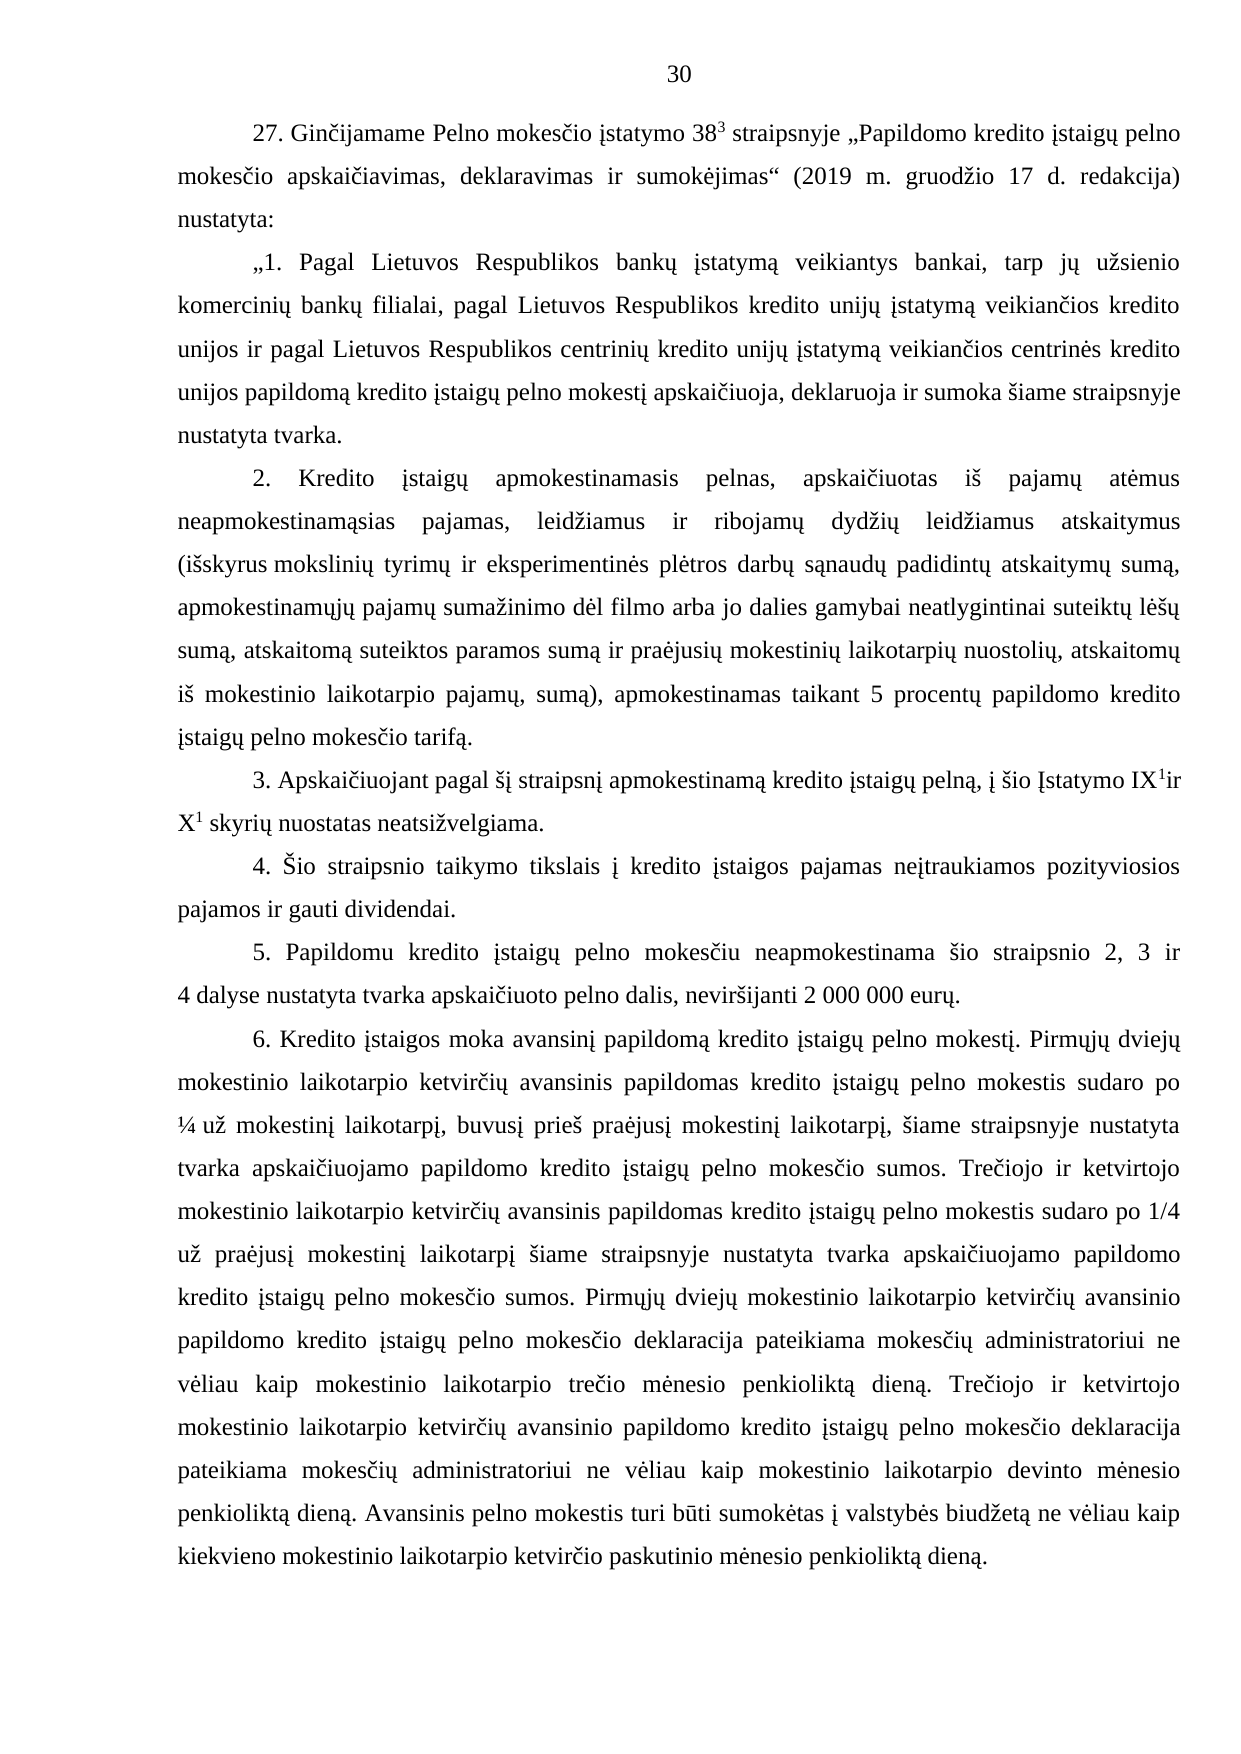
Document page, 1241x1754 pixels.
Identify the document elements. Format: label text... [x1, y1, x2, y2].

text 4. Šio straipsnio taikymo tikslais į kredito įstaigos pajamas neįtraukiamos pozityviosios pajamos ir gauti dividendai. [177, 851, 1181, 923]
text 6. Kredito įstaigos moka avansinį papildomą kredito įstaigų pelno mokestį. Pirmųjų dviejų mokestinio laikotarpio ketvirčių avansinis papildomas kredito įstaigų pelno mokestis sudaro po ¼ už mokestinį laikotarpį, buvusį prieš praėjusį mokestinį laikotarpį, šiame straipsnyje nustatyta tvarka apskaičiuojamo papildomo kredito įstaigų pelno mokesčio sumos. Trečiojo ir ketvirtojo mokestinio laikotarpio ketvirčių avansinis papildomas kredito įstaigų pelno mokestis sudaro po 1/4 už praėjusį mokestinį laikotarpį šiame straipsnyje nustatyta tvarka apskaičiuojamo papildomo kredito įstaigų pelno mokesčio sumos. Pirmųjų dviejų mokestinio laikotarpio ketvirčių avansinio papildomo kredito įstaigų pelno mokesčio deklaracija pateikiama mokesčių administratoriui ne vėliau kaip mokestinio laikotarpio trečio mėnesio penkioliktą dieną. Trečiojo ir ketvirtojo mokestinio laikotarpio ketvirčių avansinio papildomo kredito įstaigų pelno mokesčio deklaracija pateikiama mokesčių administratoriui ne vėliau kaip mokestinio laikotarpio devinto mėnesio penkioliktą dieną. Avansinis pelno mokestis turi būti sumokėtas į valstybės biudžetą ne vėliau kaip kiekvieno mokestinio laikotarpio ketvirčio paskutinio mėnesio penkioliktą dieną. [177, 1024, 1181, 1570]
text 5. Papildomu kredito įstaigų pelno mokesčiu neapmokestinama šio straipsnio 2, 3 ir 4 dalyse nustatyta tvarka apskaičiuoto pelno dalis, neviršijanti 2 000 000 eurų. [177, 937, 1181, 1009]
text 2. Kredito įstaigų apmokestinamasis pelnas, apskaičiuotas iš pajamų atėmus neapmokestinamąsias pajamas, leidžiamus ir ribojamų dydžių leidžiamus atskaitymus (išskyrus mokslinių tyrimų ir eksperimentinės plėtros darbų sąnaudų padidintų atskaitymų sumą, apmokestinamųjų pajamų sumažinimo dėl filmo arba jo dalies gamybai neatlygintinai suteiktų lėšų sumą, atskaitomą suteiktos paramos sumą ir praėjusių mokestinių laikotarpių nuostolių, atskaitomų iš mokestinio laikotarpio pajamų, sumą), apmokestinamas taikant 5 procentų papildomo kredito įstaigų pelno mokesčio tarifą. [177, 463, 1181, 751]
text 27. Ginčijamame Pelno mokesčio įstatymo 383 straipsnyje „Papildomo kredito įstaigų pelno mokesčio apskaičiavimas, deklaravimas ir sumokėjimas“ (2019 m. gruodžio 17 d. redakcija) nustatyta: [177, 118, 1181, 233]
text „1. Pagal Lietuvos Respublikos bankų įstatymą veikiantys bankai, tarp jų užsienio komercinių bankų filialai, pagal Lietuvos Respublikos kredito unijų įstatymą veikiančios kredito unijos ir pagal Lietuvos Respublikos centrinių kredito unijų įstatymą veikiančios centrinės kredito unijos papildomą kredito įstaigų pelno mokestį apskaičiuoja, deklaruoja ir sumoka šiame straipsnyje nustatyta tvarka. [177, 247, 1181, 449]
text 3. Apskaičiuojant pagal šį straipsnį apmokestinamą kredito įstaigų pelną, į šio Įstatymo IX1ir X1 skyrių nuostatas neatsižvelgiama. [177, 765, 1181, 837]
